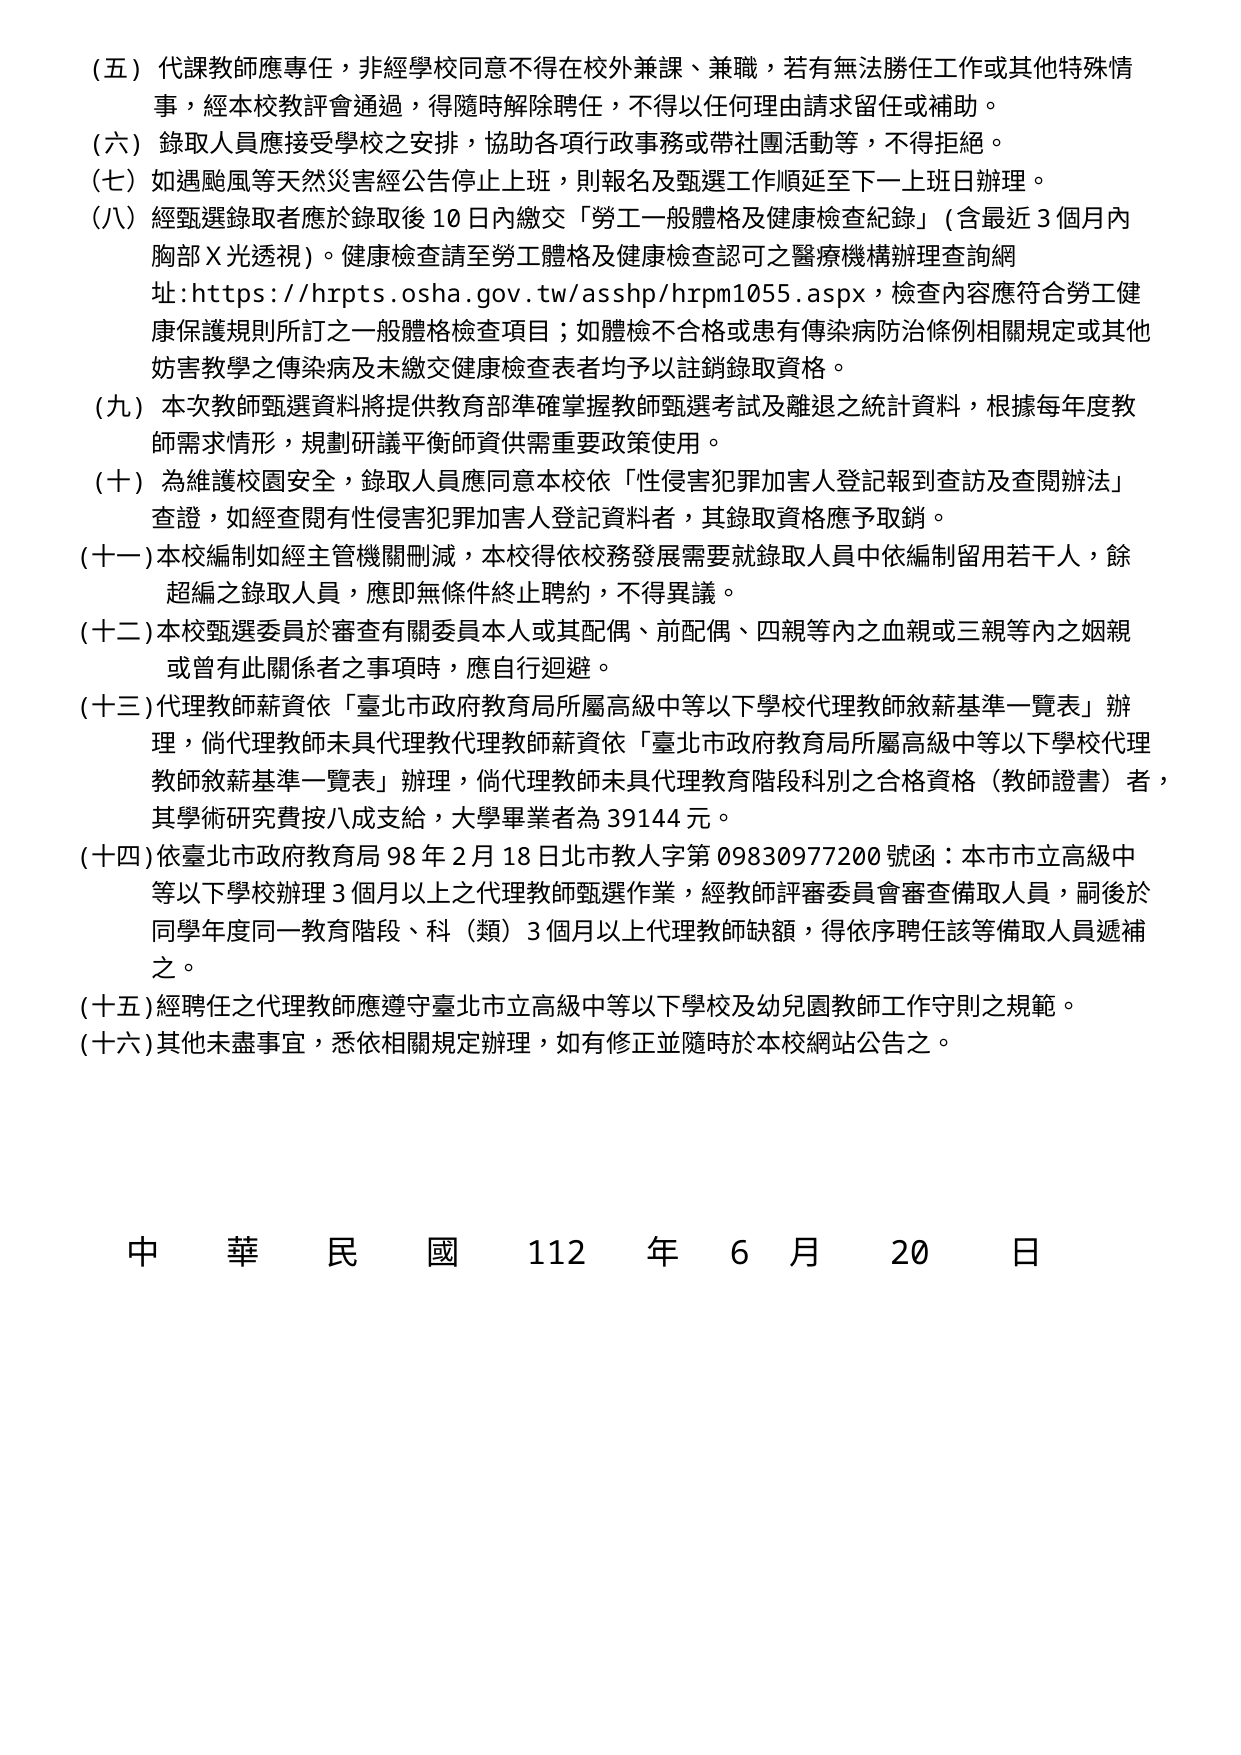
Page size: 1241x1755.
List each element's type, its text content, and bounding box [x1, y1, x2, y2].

text (十四)依臺北市政府教育局98年2月18日北市教人字第09830977200號函：本市市立高級中等以下學校辦理3個月以上之代理教師甄選作業，經教師評審委員會審查備取人員，嗣後於同學年度同一教育階段、科（類）3個月以上代理教師缺額，得依序聘任該等備取人員遞補之。 [76, 835, 1152, 985]
text (十三)代理教師薪資依「臺北市政府教育局所屬高級中等以下學校代理教師敘薪基準一覽表」辦理，倘代理教師未具代理教代理教師薪資依「臺北市政府教育局所屬高級中等以下學校代理教師敘薪基準一覽表」辦理，倘代理教師未具代理教育階段科別之合格資格（教師證書）者，其學術研究費按八成支給，大學畢業者為39144元。 [76, 685, 1152, 835]
text (十) 為維護校園安全，錄取人員應同意本校依「性侵害犯罪加害人登記報到查訪及查閱辦法」查證，如經查閱有性侵害犯罪加害人登記資料者，其錄取資格應予取銷。 [76, 460, 1152, 535]
text (十一)本校編制如經主管機關刪減，本校得依校務發展需要就錄取人員中依編制留用若干人，餘 [76, 535, 1152, 572]
text 中 華 民 國 112 年 6 月 20 日 [126, 1226, 1152, 1274]
text (六) 錄取人員應接受學校之安排，協助各項行政事務或帶社團活動等，不得拒絕。 [89, 122, 1152, 160]
text (十六)其他未盡事宜，悉依相關規定辦理，如有修正並隨時於本校網站公告之。 [76, 1022, 1152, 1060]
text (九) 本次教師甄選資料將提供教育部準確掌握教師甄選考試及離退之統計資料，根據每年度教師需求情形，規劃研議平衡師資供需重要政策使用。 [76, 385, 1152, 460]
text (五) 代課教師應專任，非經學校同意不得在校外兼課、兼職，若有無法勝任工作或其他特殊情事，經本校教評會通過，得隨時解除聘任，不得以任何理由請求留任或補助。 [89, 47, 1152, 122]
text (十五)經聘任之代理教師應遵守臺北市立高級中等以下學校及幼兒園教師工作守則之規範。 [76, 985, 1152, 1022]
text 超編之錄取人員，應即無條件終止聘約，不得異議。 [76, 572, 1152, 610]
text （八）經甄選錄取者應於錄取後10日內繳交「勞工一般體格及健康檢查紀錄」(含最近3個月內胸部Ｘ光透視)。健康檢查請至勞工體格及健康檢查認可之醫療機構辦理查詢網址:https://hrpts.osha.gov.tw/asshp/hrpm1055.aspx，檢查內容應符合勞工健康保護規則所訂之一般體格檢查項目；如體檢不合格或患有傳染病防治條例相關規定或其他妨害教學之傳染病及未繳交健康檢查表者均予以註銷錄取資格。 [76, 197, 1152, 385]
text (十二)本校甄選委員於審查有關委員本人或其配偶、前配偶、四親等內之血親或三親等內之姻親 [76, 610, 1152, 647]
text 或曾有此關係者之事項時，應自行迴避。 [76, 647, 1152, 685]
text （七）如遇颱風等天然災害經公告停止上班，則報名及甄選工作順延至下一上班日辦理。 [76, 160, 1152, 197]
